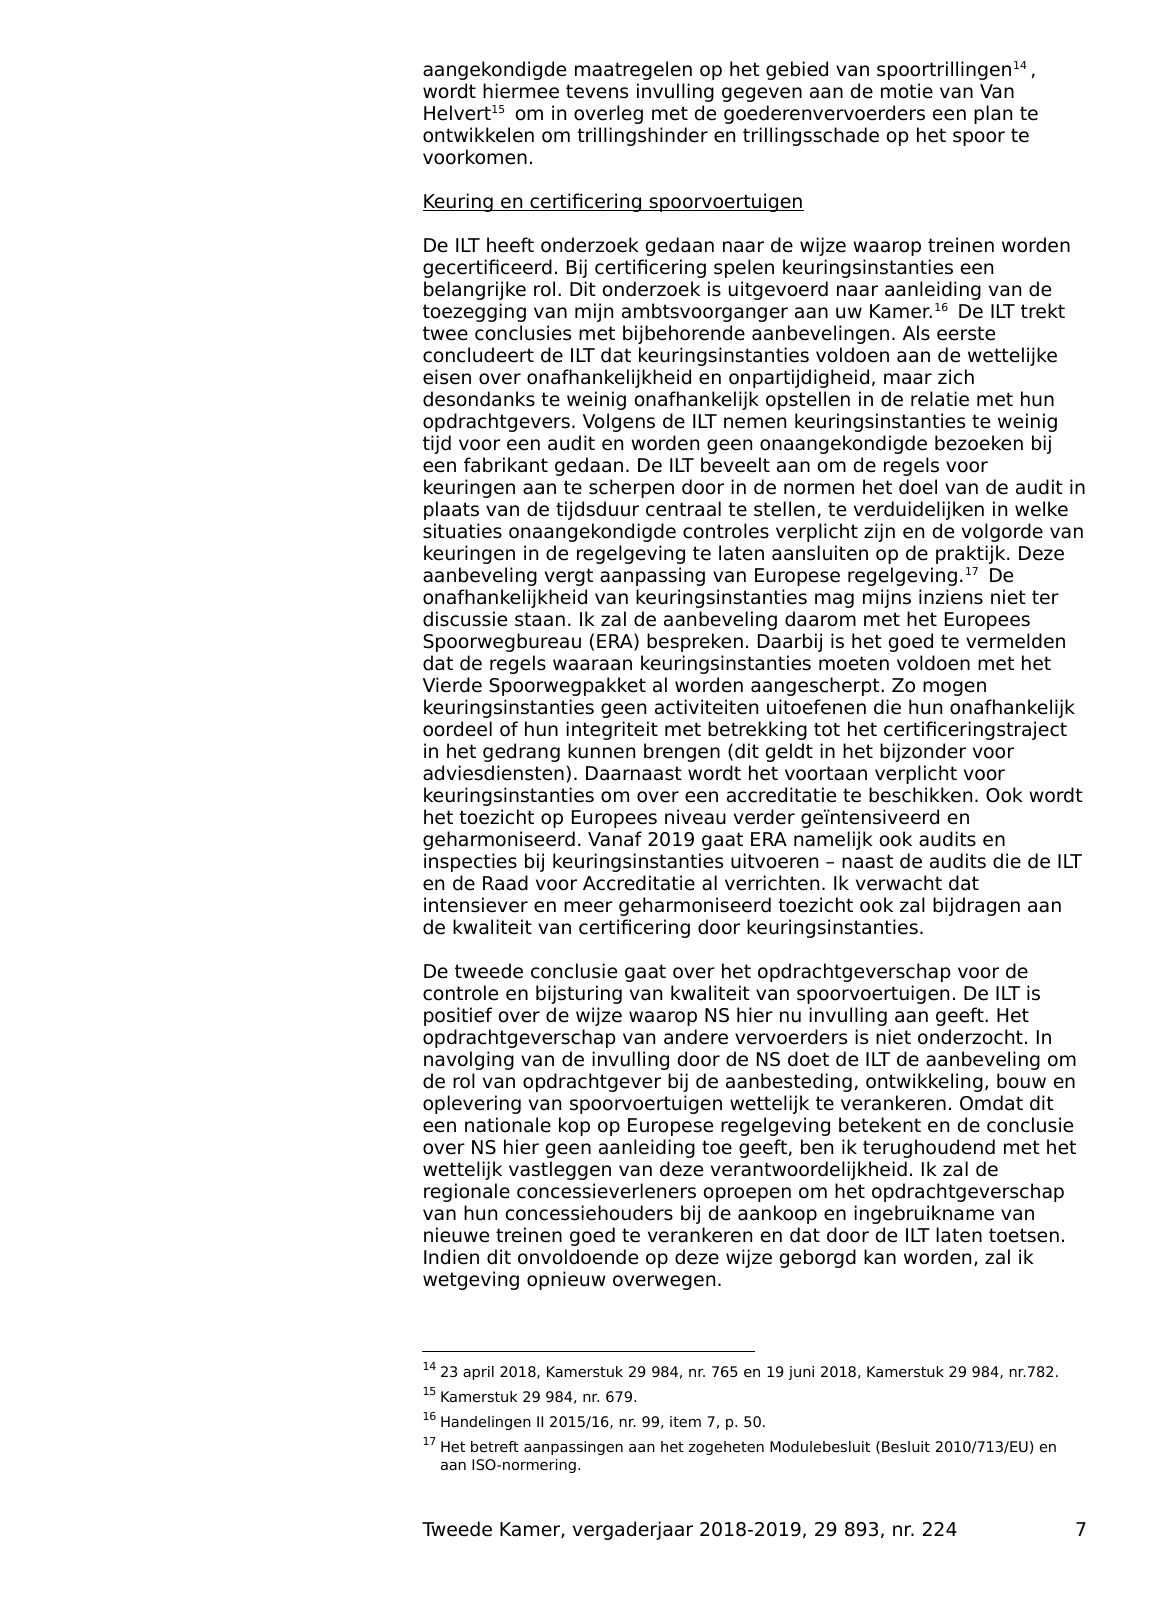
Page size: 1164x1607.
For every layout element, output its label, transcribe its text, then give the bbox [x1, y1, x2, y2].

subtitle Keuring en certificering spoorvoertuigen [422, 191, 1087, 213]
text De tweede conclusie gaat over het opdrachtgeverschap voor de controle en bijsturing van kwaliteit van spoorvoertuigen. De ILT is positief over de wijze waarop NS hier nu invulling aan geeft. Het opdrachtgeverschap van andere vervoerders is niet onderzocht. In navolging van de invulling door de NS doet de ILT de aanbeveling om de rol van opdrachtgever bij de aanbesteding, ontwikkeling, bouw en oplevering van spoorvoertuigen wettelijk te verankeren. Omdat dit een nationale kop op Europese regelgeving betekent en de conclusie over NS hier geen aanleiding toe geeft, ben ik terughoudend met het wettelijk vastleggen van deze verantwoordelijkheid. Ik zal de regionale concessieverleners oproepen om het opdrachtgeverschap van hun concessiehouders bij de aankoop en ingebruikname van nieuwe treinen goed te verankeren en dat door de ILT laten toetsen. Indien dit onvoldoende op deze wijze geborgd kan worden, zal ik wetgeving opnieuw overwegen. [422, 961, 1087, 1291]
text Handelingen II 2015/16, nr. 99, item 7, p. 50. [422, 1410, 1087, 1432]
text Het betreft aanpassingen aan het zogeheten Modulebesluit (Besluit 2010/713/EU) en aan ISO-normering. [422, 1435, 1087, 1474]
text De ILT heeft onderzoek gedaan naar de wijze waarop treinen worden gecertificeerd. Bij certificering spelen keuringsinstanties een belangrijke rol. Dit onderzoek is uitgevoerd naar aanleiding van de toezegging van mijn ambtsvoorganger aan uw Kamer. De ILT trekt twee conclusies met bijbehorende aanbevelingen. Als eerste concludeert de ILT dat keuringsinstanties voldoen aan de wettelijke eisen over onafhankelijkheid en onpartijdigheid, maar zich desondanks te weinig onafhankelijk opstellen in de relatie met hun opdrachtgevers. Volgens de ILT nemen keuringsinstanties te weinig tijd voor een audit en worden geen onaangekondigde bezoeken bij een fabrikant gedaan. De ILT beveelt aan om de regels voor keuringen aan te scherpen door in de normen het doel van de audit in plaats van de tijdsduur centraal te stellen, te verduidelijken in welke situaties onaangekondigde controles verplicht zijn en de volgorde van keuringen in de regelgeving te laten aansluiten op de praktijk. Deze aanbeveling vergt aanpassing van Europese regelgeving. De onafhankelijkheid van keuringsinstanties mag mijns inziens niet ter discussie staan. Ik zal de aanbeveling daarom met het Europees Spoorwegbureau (ERA) bespreken. Daarbij is het goed te vermelden dat de regels waaraan keuringsinstanties moeten voldoen met het Vierde Spoorwegpakket al worden aangescherpt. Zo mogen keuringsinstanties geen activiteiten uitoefenen die hun onafhankelijk oordeel of hun integriteit met betrekking tot het certificeringstraject in het gedrang kunnen brengen (dit geldt in het bijzonder voor adviesdiensten). Daarnaast wordt het voortaan verplicht voor keuringsinstanties om over een accreditatie te beschikken. Ook wordt het toezicht op Europees niveau verder geïntensiveerd en geharmoniseerd. Vanaf 2019 gaat ERA namelijk ook audits en inspecties bij keuringsinstanties uitvoeren – naast de audits die de ILT en de Raad voor Accreditatie al verrichten. Ik verwacht dat intensiever en meer geharmoniseerd toezicht ook zal bijdragen aan de kwaliteit van certificering door keuringsinstanties. [422, 235, 1087, 939]
text Kamerstuk 29 984, nr. 679. [422, 1385, 1087, 1407]
text aangekondigde maatregelen op het gebied van spoortrillingen, wordt hiermee tevens invulling gegeven aan de motie van Van Helvert om in overleg met de goederenvervoerders een plan te ontwikkelen om trillingshinder en trillingsschade op het spoor te voorkomen. [422, 59, 1087, 169]
text 23 april 2018, Kamerstuk 29 984, nr. 765 en 19 juni 2018, Kamerstuk 29 984, nr.782. [422, 1360, 1087, 1382]
